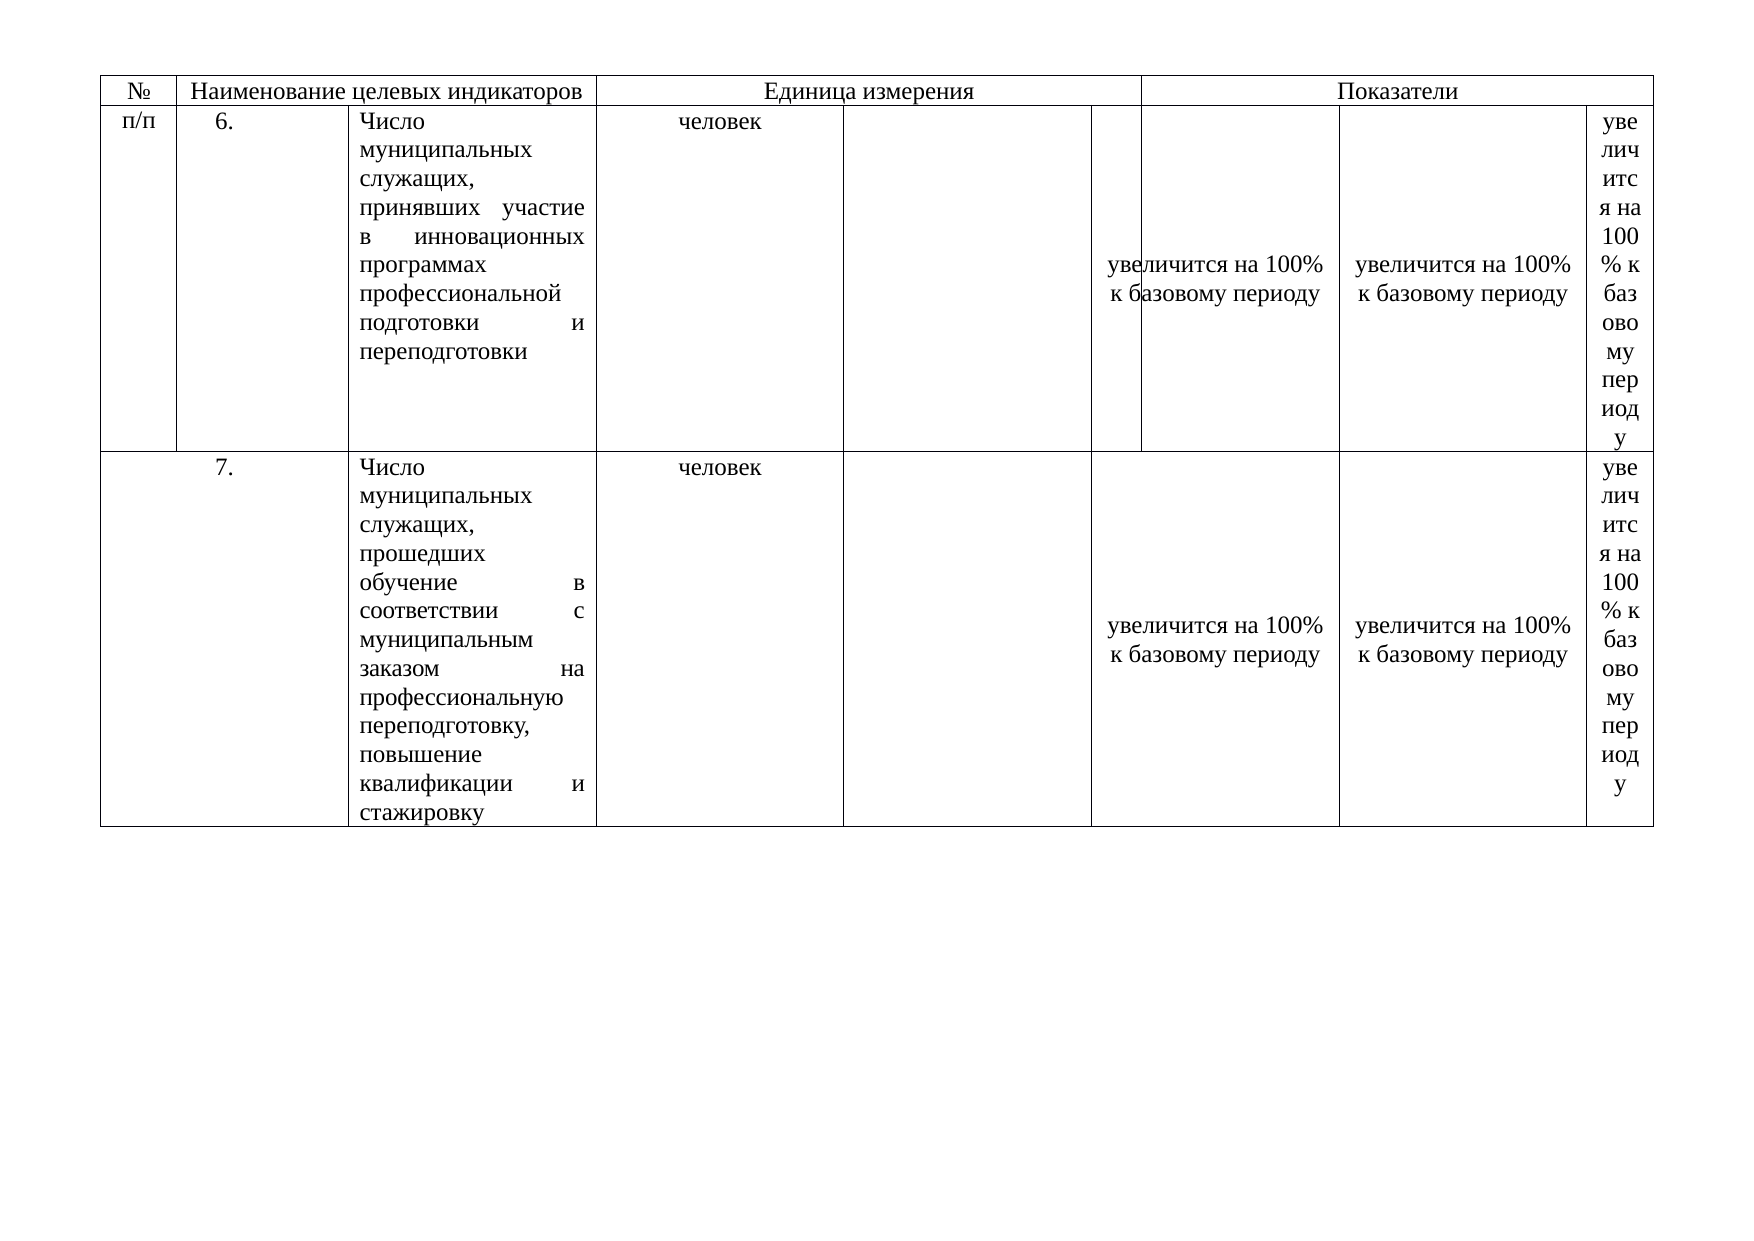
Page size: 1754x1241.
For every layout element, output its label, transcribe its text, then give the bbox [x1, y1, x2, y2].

table_cell [844, 106, 1091, 451]
table_cell увеличится на 100% к базовому периоду [1340, 452, 1586, 826]
table_cell увеличится на 100% к базовому периоду [1092, 106, 1141, 451]
table_cell Число муниципальных служащих, прошедших обучение в соответствии с муниципальным заказом на профессиональную переподготовку, повышение квалификации и стажировку [349, 452, 596, 826]
table_cell увеличится на 100% к базовому периоду [1340, 106, 1586, 451]
table_cell увеличится на 100% к базовому периоду [1587, 452, 1653, 826]
table_cell 7. [101, 452, 348, 826]
table_header Единица измерения [597, 76, 1141, 105]
table_cell человек [597, 106, 843, 451]
table_cell человек [597, 452, 843, 826]
table_header № п/п [101, 76, 176, 105]
table_header Наименование целевых индикаторов [177, 76, 596, 105]
table_cell увеличится на 100% к базовому периоду [1092, 452, 1339, 826]
table_cell увеличится на 100% к базовому периоду [1587, 106, 1653, 451]
table_cell увеличится на 100% к базовому периоду [1142, 106, 1339, 451]
table_cell 6. [101, 106, 176, 451]
table_cell 6. [177, 106, 348, 451]
table_header Показатели [1142, 76, 1653, 105]
table_cell Число муниципальных служащих, принявших участие в инновационных программах профессиональной подготовки и переподготовки [349, 106, 596, 451]
table_cell [844, 452, 1091, 826]
